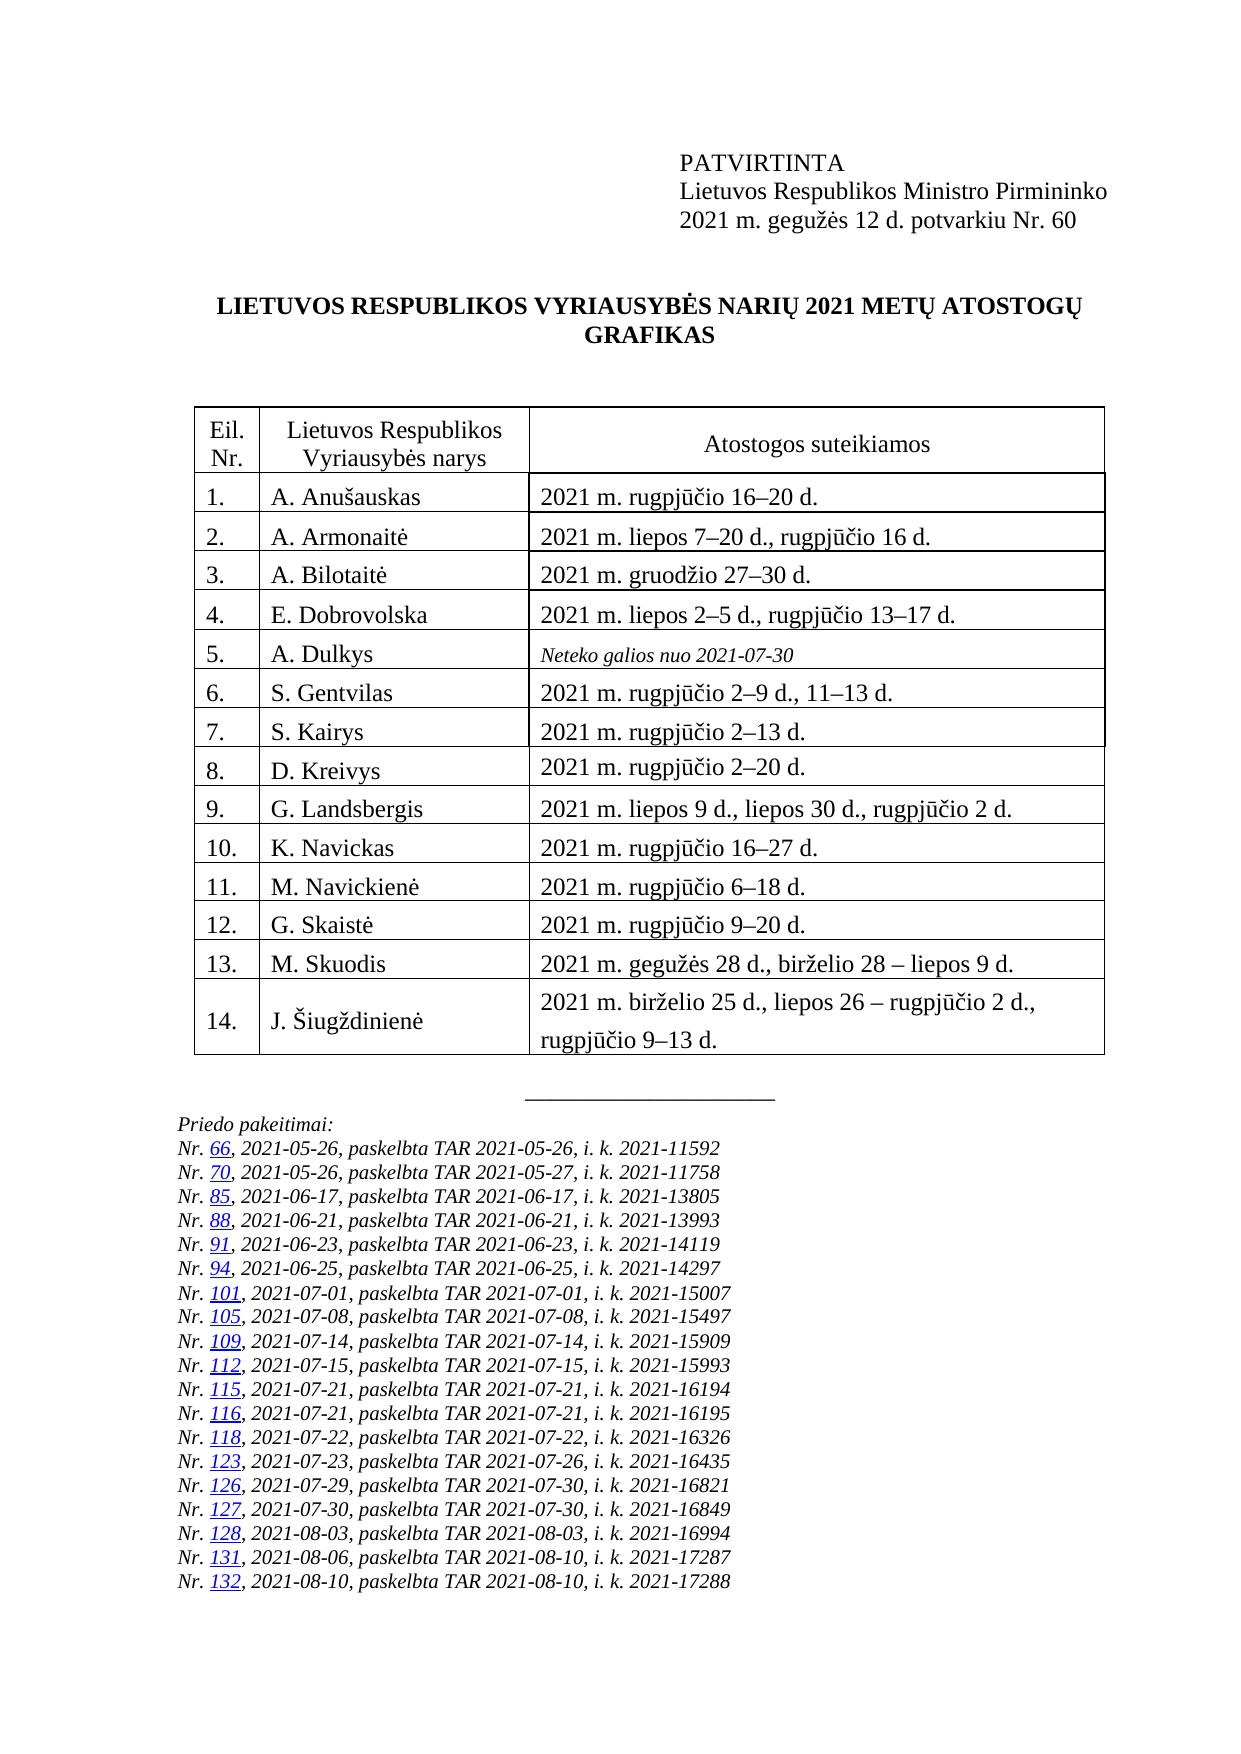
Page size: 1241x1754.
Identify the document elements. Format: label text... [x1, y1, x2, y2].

text Priedo pakeitimai: [177, 1112, 1122, 1136]
text Nr. 88, 2021-06-21, paskelbta TAR 2021-06-21, i. k. 2021-13993 [177, 1208, 1122, 1232]
table_cell 2021 m. rugpjūčio 6–18 d. [530, 863, 1104, 900]
text Nr. 116, 2021-07-21, paskelbta TAR 2021-07-21, i. k. 2021-16195 [177, 1401, 1122, 1425]
table_cell 8. [195, 747, 259, 785]
table_cell 13. [195, 940, 259, 977]
text Nr. 132, 2021-08-10, paskelbta TAR 2021-08-10, i. k. 2021-17288 [177, 1569, 1122, 1593]
table_cell G. Skaistė [260, 901, 529, 939]
table_cell A. Dulkys [260, 630, 528, 667]
text Nr. 91, 2021-06-23, paskelbta TAR 2021-06-23, i. k. 2021-14119 [177, 1232, 1122, 1256]
text Nr. 109, 2021-07-14, paskelbta TAR 2021-07-14, i. k. 2021-15909 [177, 1328, 1122, 1353]
text Nr. 115, 2021-07-21, paskelbta TAR 2021-07-21, i. k. 2021-16194 [177, 1377, 1122, 1401]
table_cell 2021 m. liepos 9 d., liepos 30 d., rugpjūčio 2 d. [530, 786, 1104, 823]
table_cell 11. [195, 863, 259, 900]
table_cell 3. [195, 551, 259, 589]
text Nr. 66, 2021-05-26, paskelbta TAR 2021-05-26, i. k. 2021-11592 [177, 1136, 1122, 1160]
table_cell 5. [195, 630, 259, 667]
table_header Atostogos suteikiamos [530, 408, 1104, 472]
table_cell 7. [195, 708, 259, 746]
table_cell M. Navickienė [260, 863, 529, 900]
table_cell E. Dobrovolska [260, 590, 528, 628]
table_cell S. Kairys [260, 708, 528, 746]
table_cell 12. [195, 901, 259, 939]
text Nr. 101, 2021-07-01, paskelbta TAR 2021-07-01, i. k. 2021-15007 [177, 1280, 1122, 1304]
table_cell A. Bilotaitė [260, 551, 528, 589]
table_cell 2021 m. rugpjūčio 2–9 d., 11–13 d. [530, 669, 1104, 707]
text Nr. 128, 2021-08-03, paskelbta TAR 2021-08-03, i. k. 2021-16994 [177, 1521, 1122, 1545]
text Nr. 118, 2021-07-22, paskelbta TAR 2021-07-22, i. k. 2021-16326 [177, 1425, 1122, 1449]
table_cell 10. [195, 824, 259, 862]
table_cell 2021 m. gegužės 28 d., birželio 28 – liepos 9 d. [530, 940, 1104, 977]
table_cell 2021 m. rugpjūčio 2–20 d. [530, 747, 1104, 785]
table_cell M. Skuodis [260, 940, 529, 977]
text Nr. 131, 2021-08-06, paskelbta TAR 2021-08-10, i. k. 2021-17287 [177, 1545, 1122, 1569]
table_cell 2021 m. rugpjūčio 16–20 d. [530, 474, 1104, 511]
table_cell 6. [195, 669, 259, 707]
text Nr. 127, 2021-07-30, paskelbta TAR 2021-07-30, i. k. 2021-16849 [177, 1497, 1122, 1521]
table_cell 2021 m. liepos 7–20 d., rugpjūčio 16 d. [530, 513, 1104, 550]
text Nr. 105, 2021-07-08, paskelbta TAR 2021-07-08, i. k. 2021-15497 [177, 1304, 1122, 1328]
table_cell 4. [195, 590, 259, 628]
text –––––––––––––––––––– [177, 1083, 1122, 1112]
text LIETUVOS RESPUBLIKOS VYRIAUSYBĖS NARIŲ 2021 METŲ ATOSTOGŲ GRAFIKAS [177, 291, 1122, 349]
text Nr. 112, 2021-07-15, paskelbta TAR 2021-07-15, i. k. 2021-15993 [177, 1353, 1122, 1377]
text Lietuvos Respublikos Ministro Pirmininko 2021 m. gegužės 12 d. potvarkiu Nr. 60 [679, 176, 1122, 263]
table_cell 14. [195, 979, 259, 1053]
text Nr. 94, 2021-06-25, paskelbta TAR 2021-06-25, i. k. 2021-14297 [177, 1256, 1122, 1280]
text Nr. 85, 2021-06-17, paskelbta TAR 2021-06-17, i. k. 2021-13805 [177, 1184, 1122, 1208]
table_header Eil. Nr. [195, 408, 259, 472]
table_cell G. Landsbergis [260, 786, 529, 823]
table_cell 9. [195, 786, 259, 823]
table_cell 2021 m. gruodžio 27–30 d. [530, 552, 1104, 589]
table_cell K. Navickas [260, 824, 529, 862]
table_cell 2021 m. birželio 25 d., liepos 26 – rugpjūčio 2 d., rugpjūčio 9–13 d. [530, 979, 1104, 1053]
table_cell 1. [195, 473, 259, 511]
table_cell S. Gentvilas [260, 669, 528, 707]
table_cell J. Šiugždinienė [260, 979, 529, 1053]
text Nr. 70, 2021-05-26, paskelbta TAR 2021-05-27, i. k. 2021-11758 [177, 1160, 1122, 1184]
table_cell D. Kreivys [260, 747, 529, 785]
table_cell 2021 m. rugpjūčio 9–20 d. [530, 901, 1104, 939]
text Nr. 123, 2021-07-23, paskelbta TAR 2021-07-26, i. k. 2021-16435 [177, 1449, 1122, 1473]
table_cell 2021 m. liepos 2–5 d., rugpjūčio 13–17 d. [530, 591, 1104, 628]
table_cell Neteko galios nuo 2021-07-30 [530, 630, 1104, 667]
table_cell A. Armonaitė [260, 512, 528, 550]
table_cell 2. [195, 512, 259, 550]
text Nr. 126, 2021-07-29, paskelbta TAR 2021-07-30, i. k. 2021-16821 [177, 1473, 1122, 1497]
table_cell 2021 m. rugpjūčio 2–13 d. [530, 708, 1104, 746]
table_header Lietuvos Respublikos Vyriausybės narys [260, 408, 529, 472]
table_cell 2021 m. rugpjūčio 16–27 d. [530, 824, 1104, 862]
table_cell A. Anušauskas [260, 473, 528, 511]
text PATVIRTINTA [679, 148, 1122, 176]
